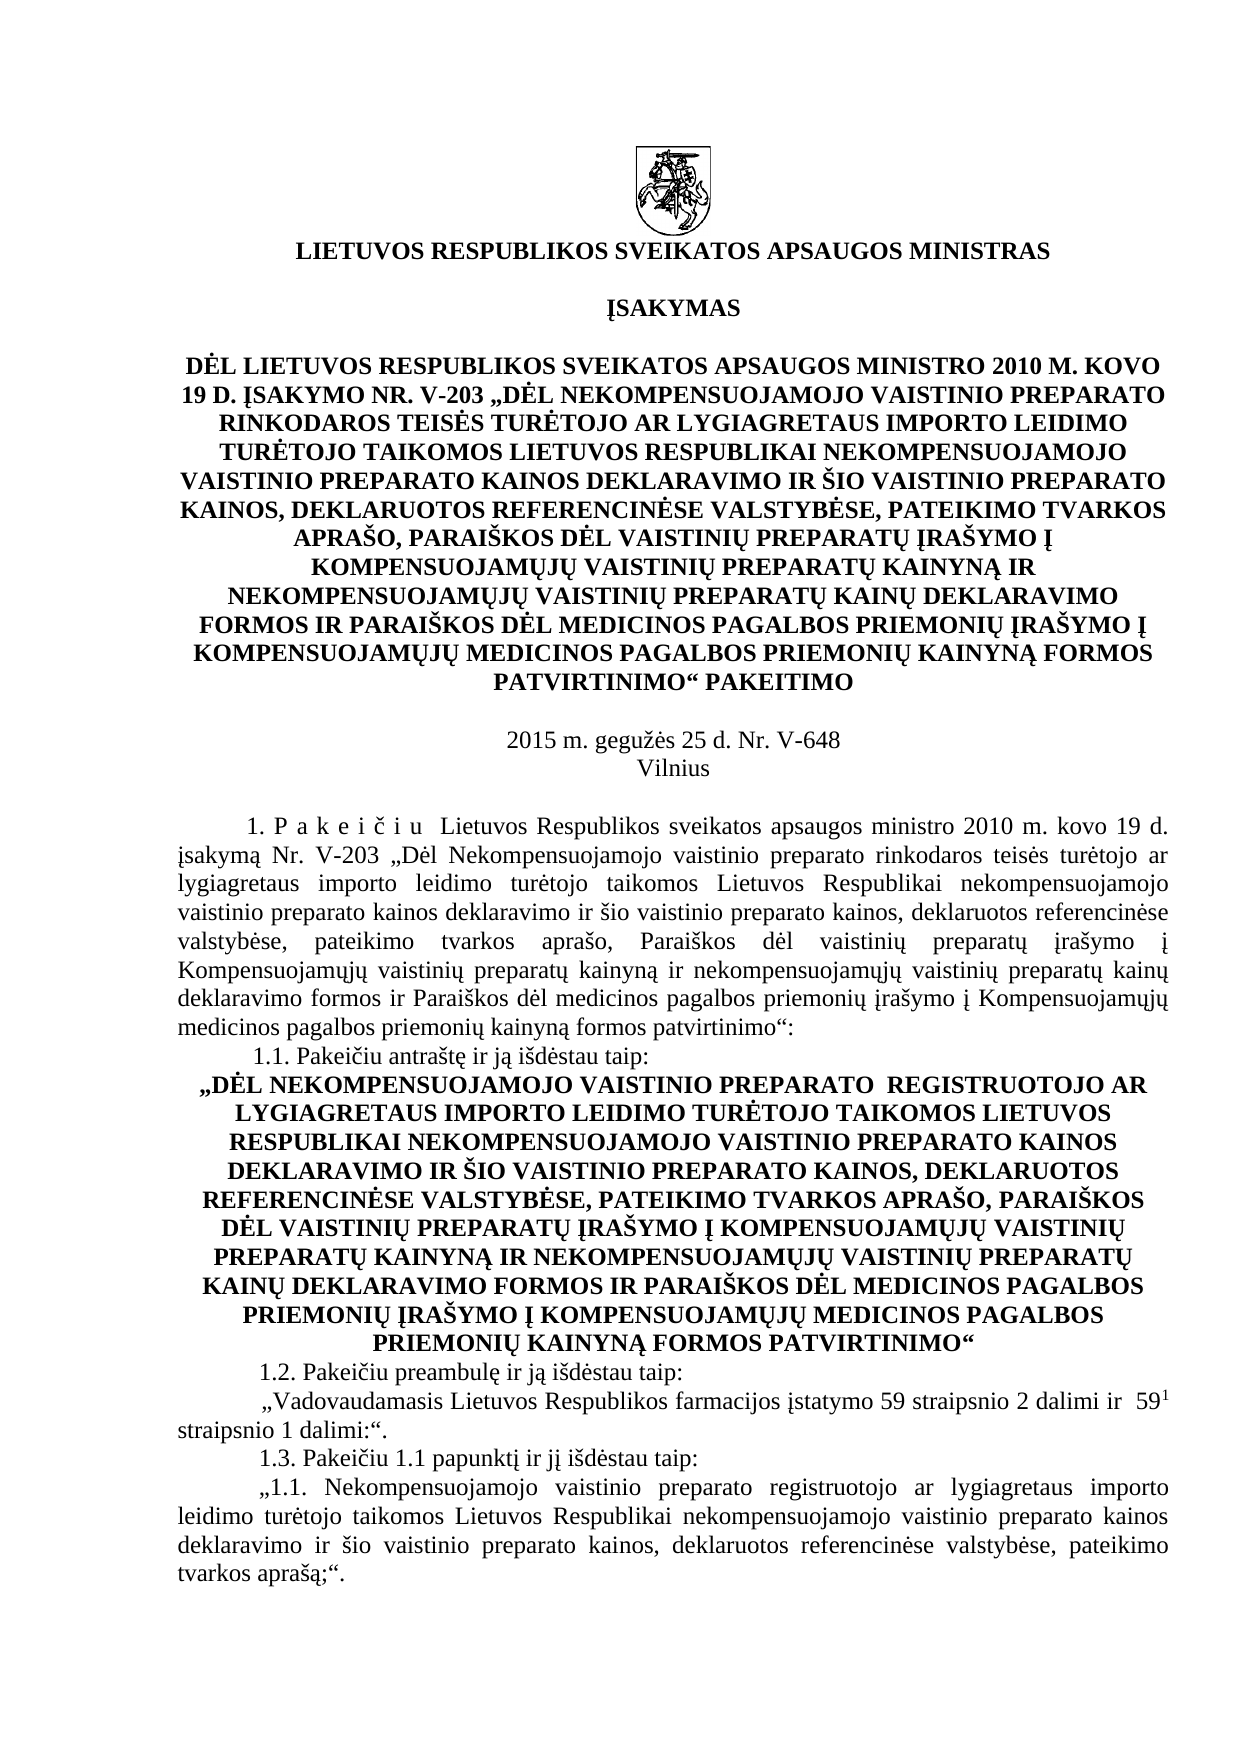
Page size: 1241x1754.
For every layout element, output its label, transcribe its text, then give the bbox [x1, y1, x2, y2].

text 1.2. Pakeičiu preambulę ir ją išdėstau taip: [177, 1357, 1169, 1386]
text „DĖL NEKOMPENSUOJAMOJO VAISTINIO PREPARATO REGISTRUOTOJO AR LYGIAGRETAUS IMPORTO LEIDIMO TURĖTOJO TAIKOMOS LIETUVOS RESPUBLIKAI NEKOMPENSUOJAMOJO VAISTINIO PREPARATO KAINOS DEKLARAVIMO IR ŠIO VAISTINIO PREPARATO KAINOS, DEKLARUOTOS REFERENCINĖSE VALSTYBĖSE, PATEIKIMO TVARKOS APRAŠO, PARAIŠKOS DĖL VAISTINIŲ PREPARATŲ ĮRAŠYMO Į KOMPENSUOJAMŲJŲ VAISTINIŲ PREPARATŲ KAINYNĄ IR NEKOMPENSUOJAMŲJŲ VAISTINIŲ PREPARATŲ KAINŲ DEKLARAVIMO FORMOS IR PARAIŠKOS DĖL MEDICINOS PAGALBOS PRIEMONIŲ ĮRAŠYMO Į KOMPENSUOJAMŲJŲ MEDICINOS PAGALBOS PRIEMONIŲ KAINYNĄ FORMOS PATVIRTINIMO“ [177, 1070, 1169, 1357]
text Vilnius [177, 753, 1169, 782]
text 1.1. Pakeičiu antraštę ir ją išdėstau taip: [177, 1041, 1169, 1070]
text 1.3. Pakeičiu 1.1 papunktį ir jį išdėstau taip: [177, 1443, 1169, 1472]
text DĖL LIETUVOS RESPUBLIKOS SVEIKATOS APSAUGOS MINISTRO 2010 M. KOVO 19 D. ĮSAKYMO NR. V-203 „DĖL NEKOMPENSUOJAMOJO VAISTINIO PREPARATO RINKODAROS TEISĖS TURĖTOJO AR LYGIAGRETAUS IMPORTO LEIDIMO TURĖTOJO TAIKOMOS LIETUVOS RESPUBLIKAI NEKOMPENSUOJAMOJO VAISTINIO PREPARATO KAINOS DEKLARAVIMO IR ŠIO VAISTINIO PREPARATO KAINOS, DEKLARUOTOS REFERENCINĖSE VALSTYBĖSE, PATEIKIMO TVARKOS APRAŠO, PARAIŠKOS DĖL VAISTINIŲ PREPARATŲ ĮRAŠYMO Į KOMPENSUOJAMŲJŲ VAISTINIŲ PREPARATŲ KAINYNĄ IR NEKOMPENSUOJAMŲJŲ VAISTINIŲ PREPARATŲ KAINŲ DEKLARAVIMO FORMOS IR PARAIŠKOS DĖL MEDICINOS PAGALBOS PRIEMONIŲ ĮRAŠYMO Į KOMPENSUOJAMŲJŲ MEDICINOS PAGALBOS PRIEMONIŲ KAINYNĄ FORMOS PATVIRTINIMO“ PAKEITIMO [177, 351, 1169, 696]
text 1. P a k e i č i u Lietuvos Respublikos sveikatos apsaugos ministro 2010 m. kovo 19 d. įsakymą Nr. V-203 „Dėl Nekompensuojamojo vaistinio preparato rinkodaros teisės turėtojo ar lygiagretaus importo leidimo turėtojo taikomos Lietuvos Respublikai nekompensuojamojo vaistinio preparato kainos deklaravimo ir šio vaistinio preparato kainos, deklaruotos referencinėse valstybėse, pateikimo tvarkos aprašo, Paraiškos dėl vaistinių preparatų įrašymo į Kompensuojamųjų vaistinių preparatų kainyną ir nekompensuojamųjų vaistinių preparatų kainų deklaravimo formos ir Paraiškos dėl medicinos pagalbos priemonių įrašymo į Kompensuojamųjų medicinos pagalbos priemonių kainyną formos patvirtinimo“: [177, 811, 1169, 1041]
text 2015 m. gegužės 25 d. Nr. V-648 [177, 725, 1169, 753]
text „Vadovaudamasis Lietuvos Respublikos farmacijos įstatymo 59 straipsnio 2 dalimi ir 591 straipsnio 1 dalimi:“. [177, 1386, 1169, 1443]
text ĮSAKYMAS [177, 293, 1169, 322]
text „1.1. Nekompensuojamojo vaistinio preparato registruotojo ar lygiagretaus importo leidimo turėtojo taikomos Lietuvos Respublikai nekompensuojamojo vaistinio preparato kainos deklaravimo ir šio vaistinio preparato kainos, deklaruotos referencinėse valstybėse, pateikimo tvarkos aprašą;“. [177, 1472, 1169, 1587]
text LIETUVOS RESPUBLIKOS SVEIKATOS APSAUGOS MINISTRAS [177, 236, 1169, 265]
